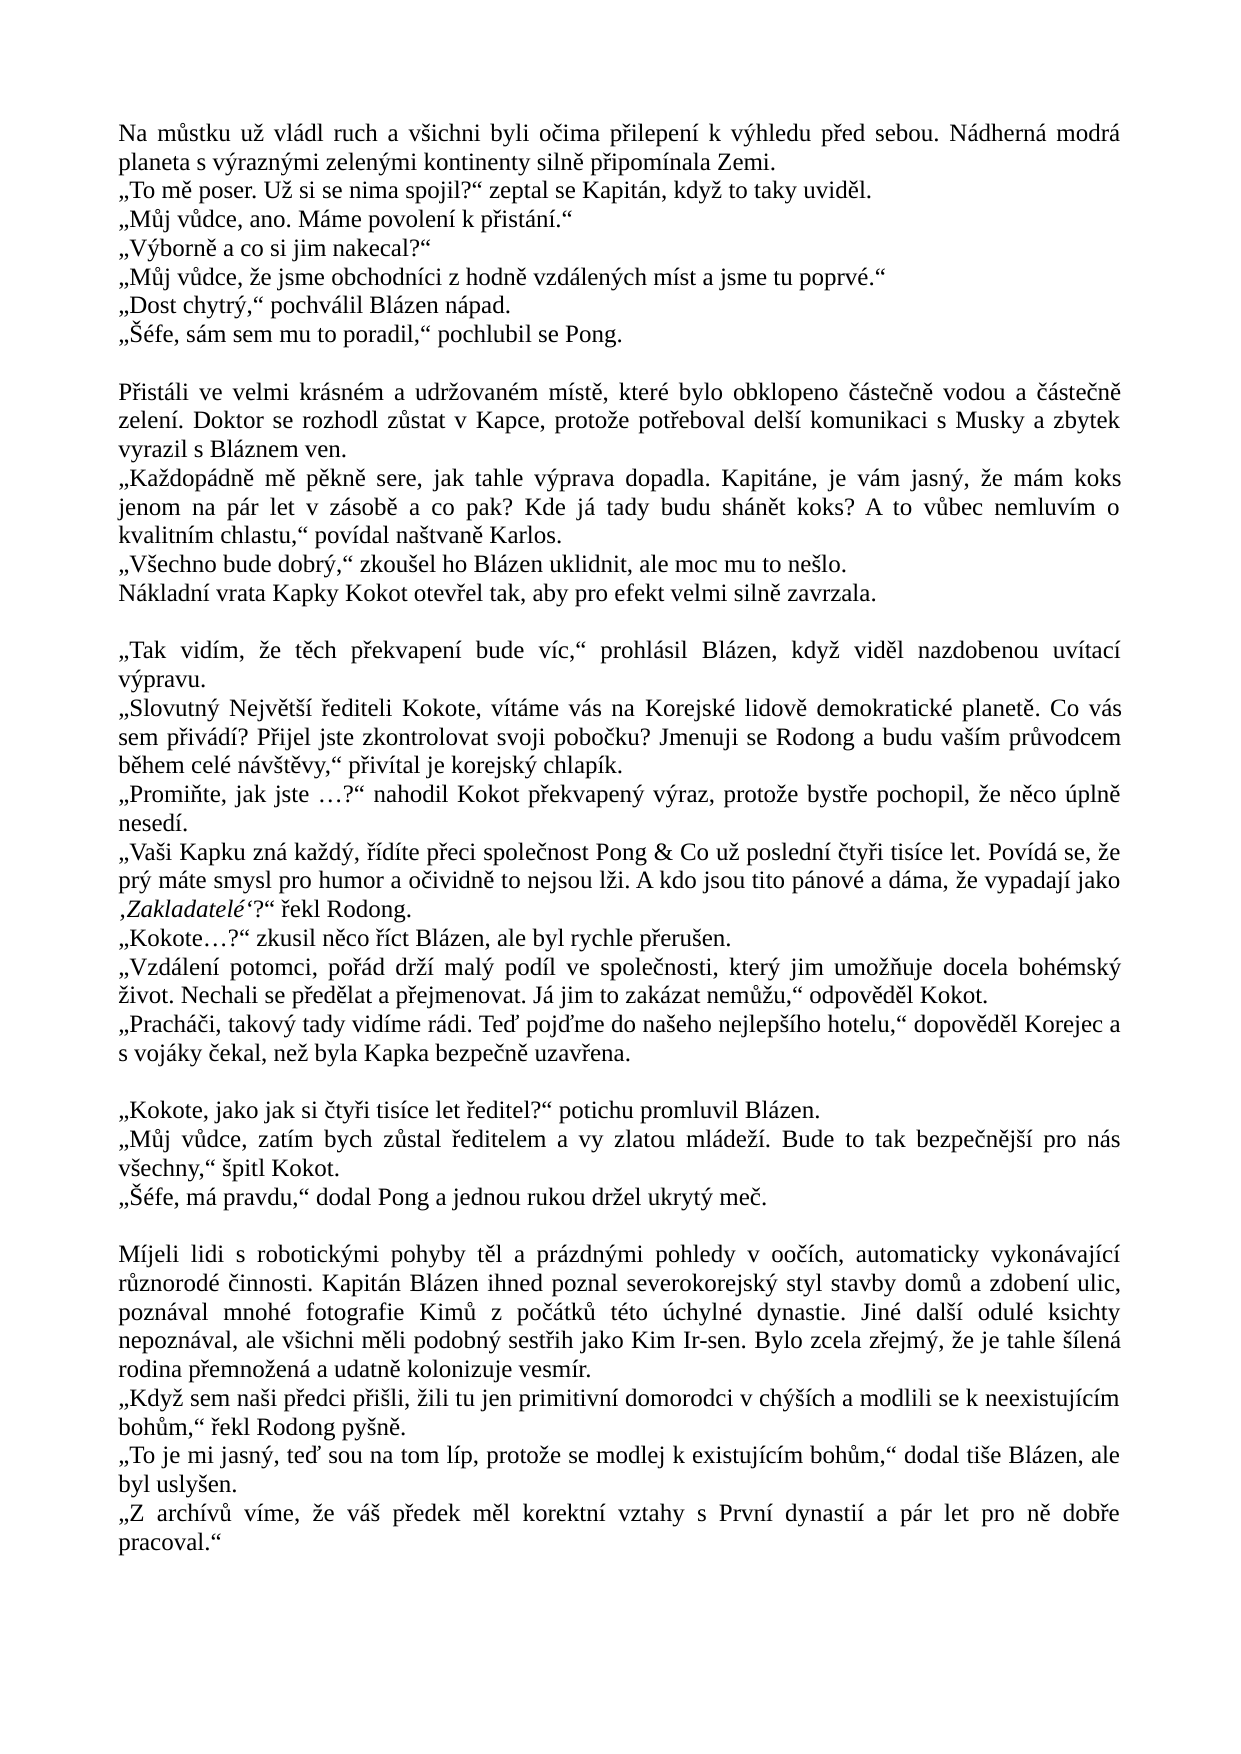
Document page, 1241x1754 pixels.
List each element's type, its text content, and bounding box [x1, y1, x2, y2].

text „Šéfe, má pravdu,“ dodal Pong a jednou rukou držel ukrytý meč. [118, 1182, 1122, 1211]
text „Promiňte, jak jste …?“ nahodil Kokot překvapený výraz, protože bystře pochopil, že něco úplně nesedí. [118, 779, 1122, 837]
text „Vzdálení potomci, pořád drží malý podíl ve společnosti, který jim umožňuje docela bohémský život. Nechali se předělat a přejmenovat. Já jim to zakázat nemůžu,“ odpověděl Kokot. [118, 952, 1122, 1009]
text „Dost chytrý,“ pochválil Blázen nápad. [118, 291, 1122, 319]
text Míjeli lidi s robotickými pohyby těl a prázdnými pohledy v oočích, automaticky vykonávající různorodé činnosti. Kapitán Blázen ihned poznal severokorejský styl stavby domů a zdobení ulic, poznával mnohé fotografie Kimů z počátků této úchylné dynastie. Jiné další odulé ksichty nepoznával, ale všichni měli podobný sestřih jako Kim Ir-sen. Bylo zcela zřejmý, že je tahle šílená rodina přemnožená a udatně kolonizuje vesmír. [118, 1239, 1122, 1383]
text Přistáli ve velmi krásném a udržovaném místě, které bylo obklopeno částečně vodou a částečně zelení. Doktor se rozhodl zůstat v Kapce, protože potřeboval delší komunikaci s Musky a zbytek vyrazil s Bláznem ven. [118, 377, 1122, 463]
text „Šéfe, sám sem mu to poradil,“ pochlubil se Pong. [118, 319, 1122, 348]
text „Každopádně mě pěkně sere, jak tahle výprava dopadla. Kapitáne, je vám jasný, že mám koks jenom na pár let v zásobě a co pak? Kde já tady budu shánět koks? A to vůbec nemluvím o kvalitním chlastu,“ povídal naštvaně Karlos. [118, 463, 1122, 549]
text „To mě poser. Už si se nima spojil?“ zeptal se Kapitán, když to taky uviděl. [118, 176, 1122, 204]
text „Výborně a co si jim nakecal?“ [118, 233, 1122, 262]
text „To je mi jasný, teď sou na tom líp, protože se modlej k existujícím bohům,“ dodal tiše Blázen, ale byl uslyšen. [118, 1441, 1122, 1498]
text „Vaši Kapku zná každý, řídíte přeci společnost Pong & Co už poslední čtyři tisíce let. Povídá se, že prý máte smysl pro humor a očividně to nejsou lži. A kdo jsou tito pánové a dáma, že vypadají jako ‚Zakladatelé‘?“ řekl Rodong. [118, 837, 1122, 923]
text „Tak vidím, že těch překvapení bude víc,“ prohlásil Blázen, když viděl nazdobenou uvítací výpravu. [118, 636, 1122, 693]
text „Slovutný Největší řediteli Kokote, vítáme vás na Korejské lidově demokratické planetě. Co vás sem přivádí? Přijel jste zkontrolovat svoji pobočku? Jmenuji se Rodong a budu vaším průvodcem během celé návštěvy,“ přivítal je korejský chlapík. [118, 693, 1122, 779]
text „Kokote…?“ zkusil něco říct Blázen, ale byl rychle přerušen. [118, 923, 1122, 952]
text „Když sem naši předci přišli, žili tu jen primitivní domorodci v chýších a modlili se k neexistujícím bohům,“ řekl Rodong pyšně. [118, 1383, 1122, 1441]
text „Můj vůdce, ano. Máme povolení k přistání.“ [118, 204, 1122, 233]
text „Všechno bude dobrý,“ zkoušel ho Blázen uklidnit, ale moc mu to nešlo. [118, 549, 1122, 578]
text „Můj vůdce, že jsme obchodníci z hodně vzdálených míst a jsme tu poprvé.“ [118, 262, 1122, 291]
text „Pracháči, takový tady vidíme rádi. Teď pojďme do našeho nejlepšího hotelu,“ dopověděl Korejec a s vojáky čekal, než byla Kapka bezpečně uzavřena. [118, 1009, 1122, 1067]
text Na můstku už vládl ruch a všichni byli očima přilepení k výhledu před sebou. Nádherná modrá planeta s výraznými zelenými kontinenty silně připomínala Zemi. [118, 118, 1122, 176]
text „Můj vůdce, zatím bych zůstal ředitelem a vy zlatou mládeží. Bude to tak bezpečnější pro nás všechny,“ špitl Kokot. [118, 1124, 1122, 1182]
text „Z archívů víme, že váš předek měl korektní vztahy s První dynastií a pár let pro ně dobře pracoval.“ [118, 1498, 1122, 1556]
text Nákladní vrata Kapky Kokot otevřel tak, aby pro efekt velmi silně zavrzala. [118, 578, 1122, 607]
text „Kokote, jako jak si čtyři tisíce let ředitel?“ potichu promluvil Blázen. [118, 1096, 1122, 1124]
